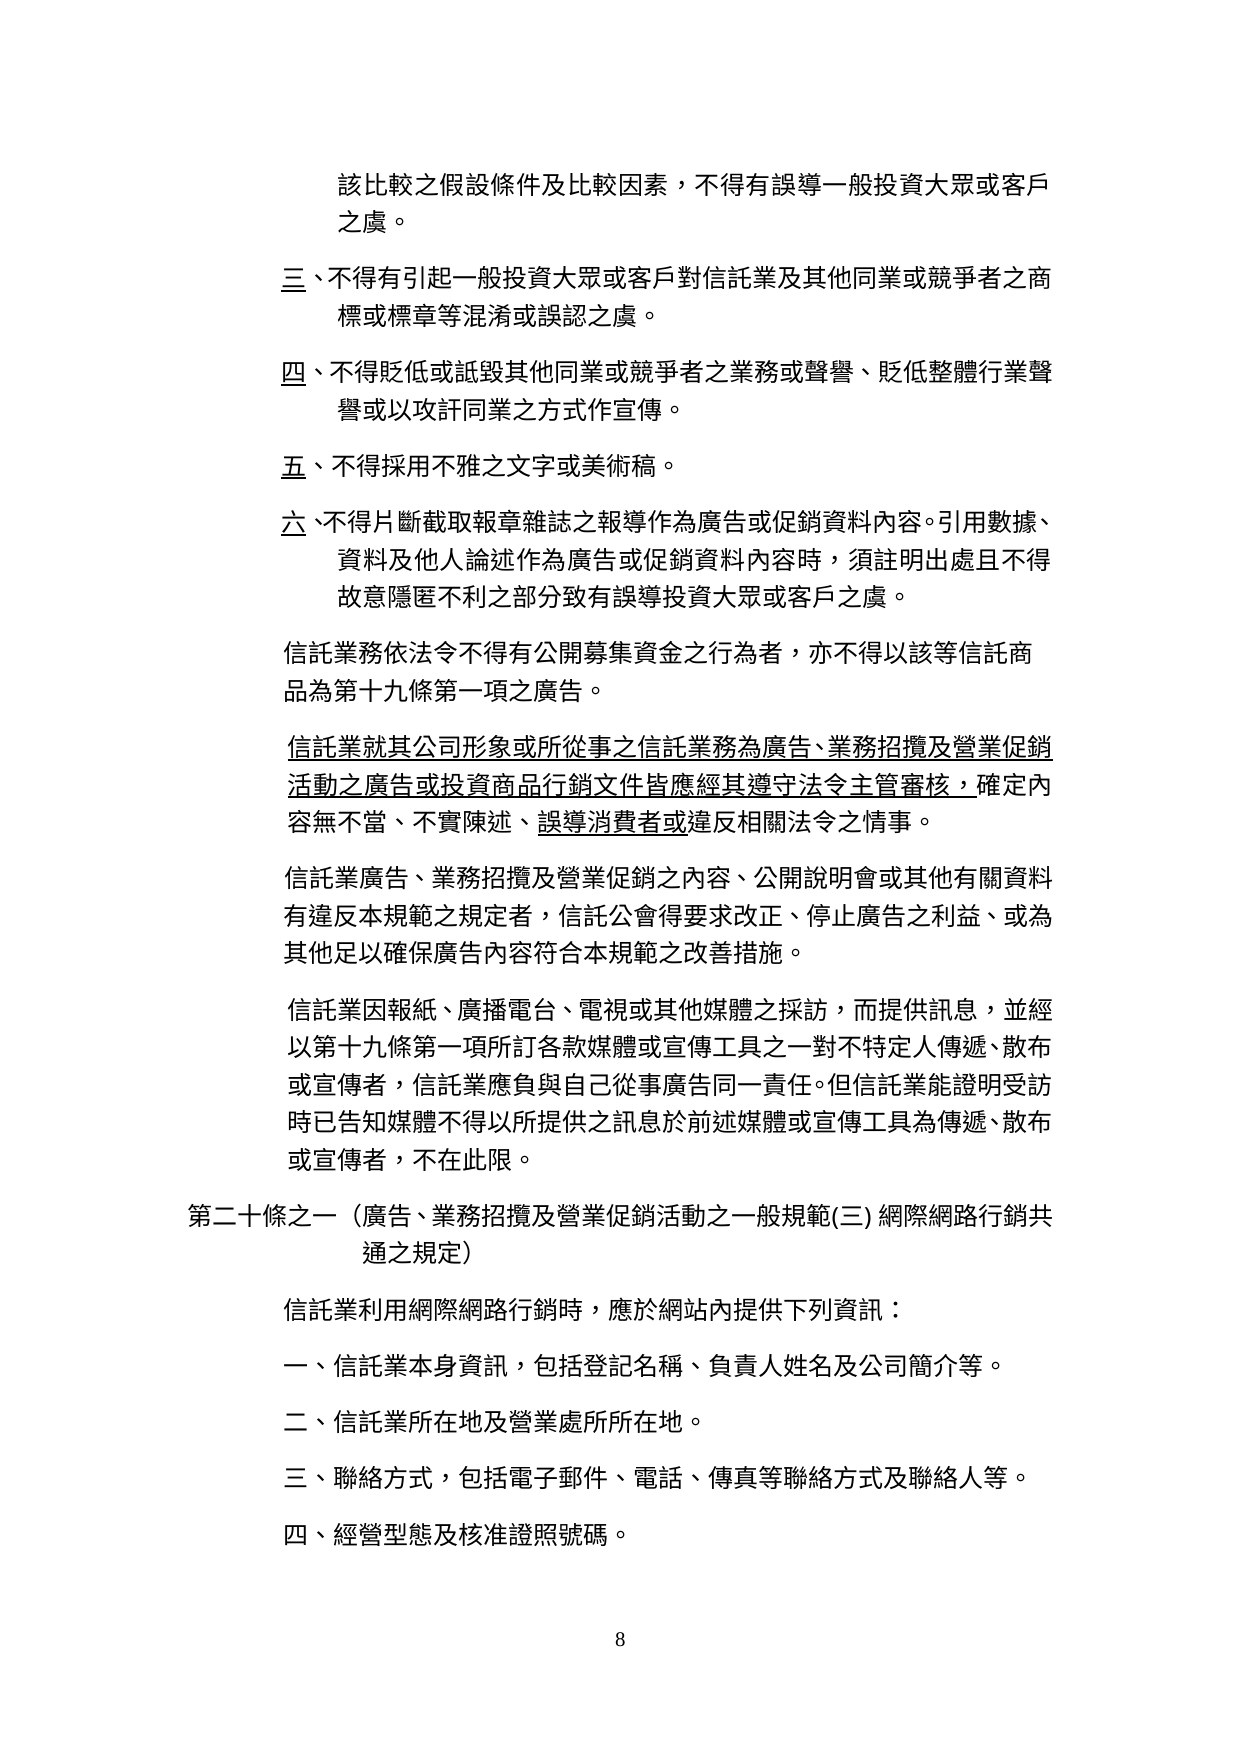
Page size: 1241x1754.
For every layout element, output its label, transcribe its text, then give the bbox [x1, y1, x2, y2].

text 三、不得有引起一般投資大眾或客戶對信託業及其他同業或競爭者之商標或標章等混淆或誤認之虞。 [281, 258, 1053, 333]
text 三、聯絡方式，包括電子郵件、電話、傳真等聯絡方式及聯絡人等。 [284, 1458, 1053, 1496]
text 第二十條之一（廣告、業務招攬及營業促銷活動之一般規範(三) 網際網路行銷共通之規定） [187, 1196, 1053, 1271]
text 信託業廣告、業務招攬及營業促銷之內容、公開說明會或其他有關資料，有違反本規範之規定者，信託公會得要求改正、停止廣告之利益、或為其他足以確保廣告內容符合本規範之改善措施。 [284, 858, 1053, 971]
text 信託業因報紙、廣播電台、電視或其他媒體之採訪，而提供訊息，並經以第十九條第一項所訂各款媒體或宣傳工具之一對不特定人傳遞、散布或宣傳者，信託業應負與自己從事廣告同一責任。但信託業能證明受訪時已告知媒體不得以所提供之訊息於前述媒體或宣傳工具為傳遞、散布或宣傳者，不在此限。 [287, 989, 1053, 1177]
text 信託業務依法令不得有公開募集資金之行為者，亦不得以該等信託商品為第十九條第一項之廣告。 [283, 633, 1053, 708]
text 信託業利用網際網路行銷時，應於網站內提供下列資訊： [284, 1289, 1053, 1327]
text 該比較之假設條件及比較因素，不得有誤導一般投資大眾或客戶之虞。 [281, 164, 1053, 239]
text 信託業就其公司形象或所從事之信託業務為廣告、業務招攬及營業促銷 [287, 727, 1053, 759]
text 四、經營型態及核准證照號碼。 [284, 1514, 1053, 1552]
text 四、不得貶低或詆毀其他同業或競爭者之業務或聲譽、貶低整體行業聲譽或以攻訐同業之方式作宣傳。 [281, 352, 1053, 427]
text 六、不得片斷截取報章雜誌之報導作為廣告或促銷資料內容。引用數據、資料及他人論述作為廣告或促銷資料內容時，須註明出處且不得故意隱匿不利之部分致有誤導投資大眾或客戶之虞。 [281, 502, 1053, 614]
text 一、信託業本身資訊，包括登記名稱、負責人姓名及公司簡介等。 [284, 1346, 1053, 1383]
text 活動之廣告或投資商品行銷文件皆應經其遵守法令主管審核，確定內容無不當、不實陳述、誤導消費者或違反相關法令之情事。 [287, 760, 1053, 839]
text 二、信託業所在地及營業處所所在地。 [284, 1402, 1053, 1439]
text 五、不得採用不雅之文字或美術稿。 [244, 446, 1053, 483]
